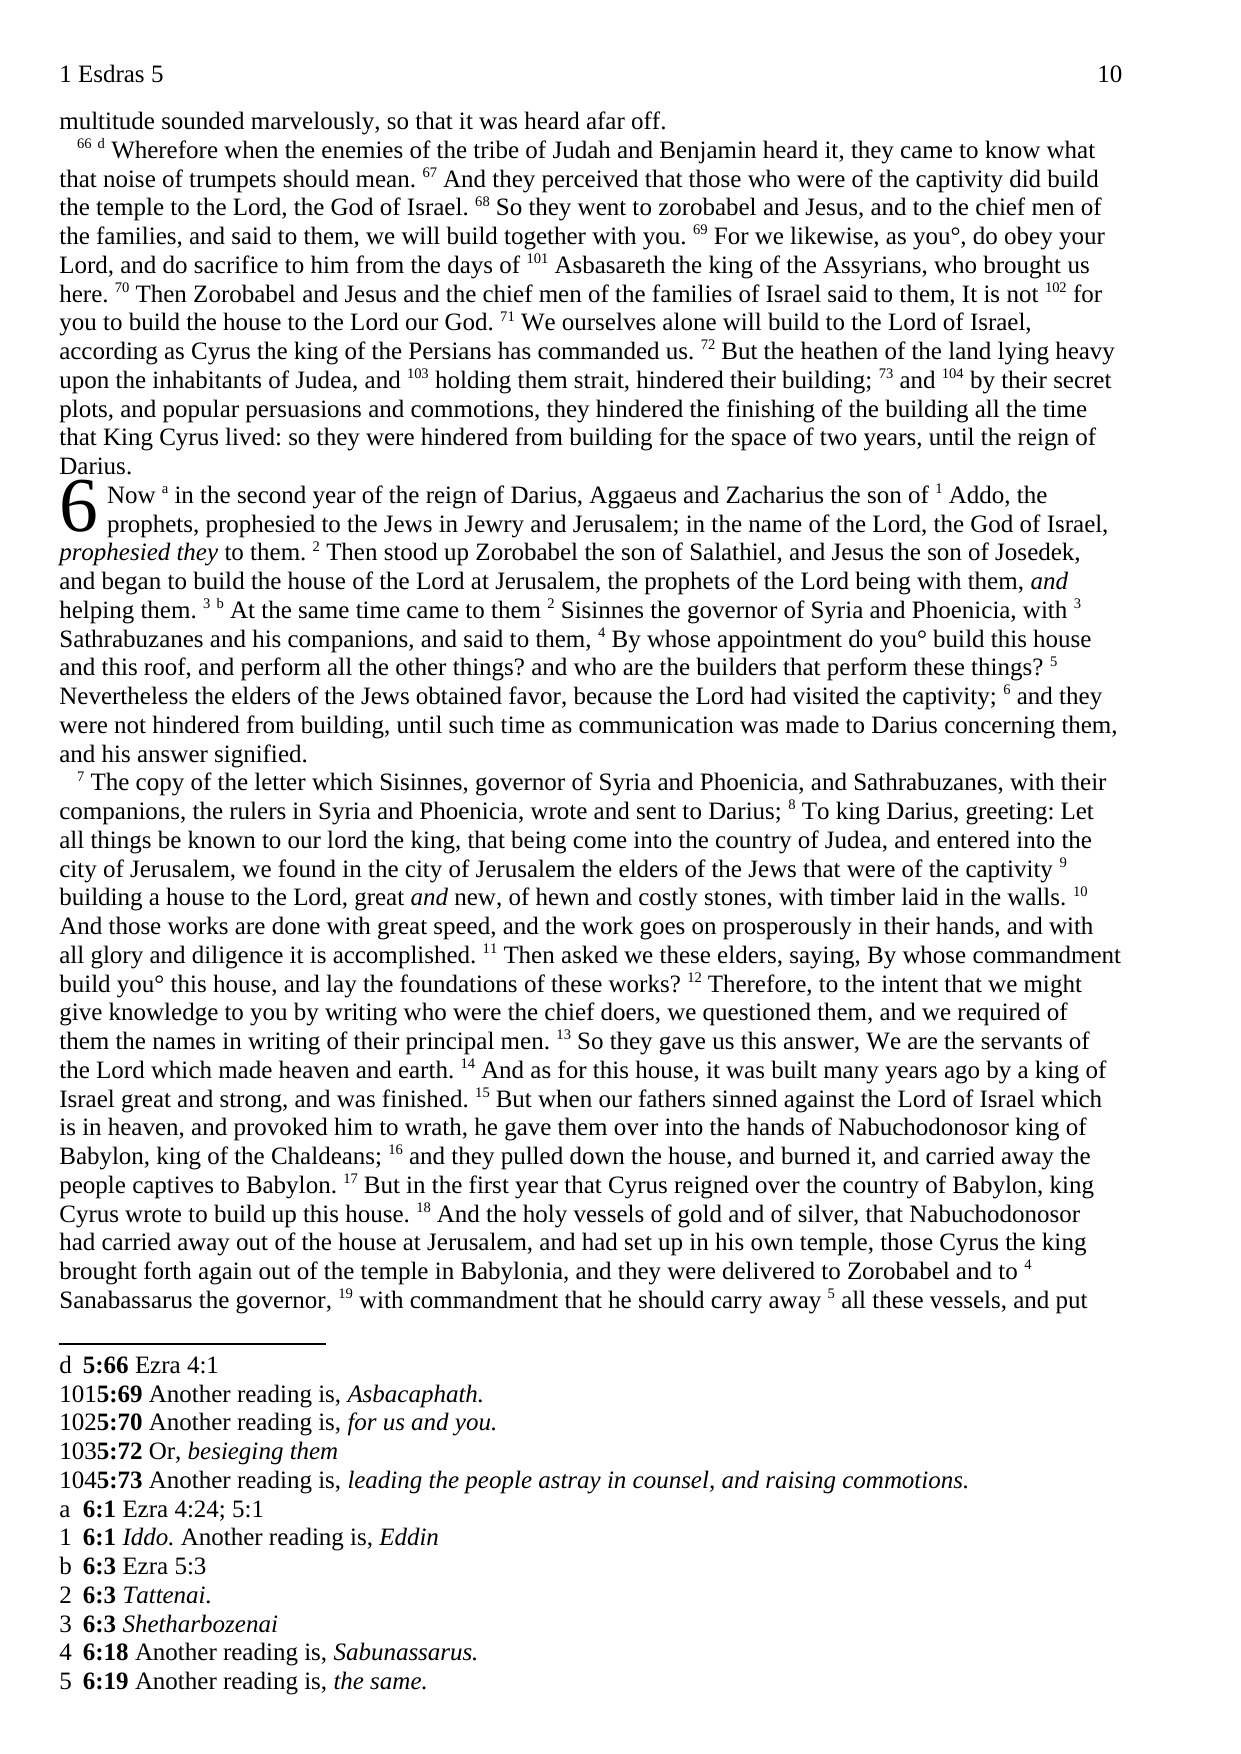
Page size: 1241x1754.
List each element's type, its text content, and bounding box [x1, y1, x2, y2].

text 6:1 Iddo. Another reading is, Eddin [59, 1522, 1122, 1551]
text 7 The copy of the letter which Sisinnes, governor of Syria and Phoenicia, and Sathrabuzanes, with their companions, the rulers in Syria and Phoenicia, wrote and sent to Darius; 8 To king Darius, greeting: Let all things be known to our lord the king, that being come into the country of Judea, and entered into the city of Jerusalem, we found in the city of Jerusalem the elders of the Jews that were of the captivity 9 building a house to the Lord, great and new, of hewn and costly stones, with timber laid in the walls. 10 And those works are done with great speed, and the work goes on prosperously in their hands, and with all glory and diligence it is accomplished. 11 Then asked we these elders, saying, By whose commandment build you° this house, and lay the foundations of these works? 12 Therefore, to the intent that we might give knowledge to you by writing who were the chief doers, we questioned them, and we required of them the names in writing of their principal men. 13 So they gave us this answer, We are the servants of the Lord which made heaven and earth. 14 And as for this house, it was built many years ago by a king of Israel great and strong, and was finished. 15 But when our fathers sinned against the Lord of Israel which is in heaven, and provoked him to wrath, he gave them over into the hands of Nabuchodonosor king of Babylon, king of the Chaldeans; 16 and they pulled down the house, and burned it, and carried away the people captives to Babylon. 17 But in the first year that Cyrus reigned over the country of Babylon, king Cyrus wrote to build up this house. 18 And the holy vessels of gold and of silver, that Nabuchodonosor had carried away out of the house at Jerusalem, and had set up in his own temple, those Cyrus the king brought forth again out of the temple in Babylonia, and they were delivered to Zorobabel and to Sanabassarus the governor, 19 with commandment that he should carry away all these vessels, and put [59, 767, 1122, 1314]
text 6:1 Ezra 4:24; 5:1 [59, 1494, 1122, 1522]
text 5:72 Or, besieging them [59, 1436, 1122, 1465]
text 6:3 Shetharbozenai [59, 1609, 1122, 1637]
text 5:70 Another reading is, for us and you. [59, 1407, 1122, 1436]
text multitude sounded marvelously, so that it was heard afar off. [59, 106, 1122, 135]
text 6:19 Another reading is, the same. [59, 1666, 1122, 1695]
text 5:66 Ezra 4:1 [59, 1350, 1122, 1379]
text 5:73 Another reading is, leading the people astray in counsel, and raising commotions. [59, 1465, 1122, 1494]
text 6:3 Tattenai. [59, 1580, 1122, 1609]
text 66 Wherefore when the enemies of the tribe of Judah and Benjamin heard it, they came to know what that noise of trumpets should mean. 67 And they perceived that those who were of the captivity did build the temple to the Lord, the God of Israel. 68 So they went to zorobabel and Jesus, and to the chief men of the families, and said to them, we will build together with you. 69 For we likewise, as you°, do obey your Lord, and do sacrifice to him from the days of Asbasareth the king of the Assyrians, who brought us here. 70 Then Zorobabel and Jesus and the chief men of the families of Israel said to them, It is not for you to build the house to the Lord our God. 71 We ourselves alone will build to the Lord of Israel, according as Cyrus the king of the Persians has commanded us. 72 But the heathen of the land lying heavy upon the inhabitants of Judea, and holding them strait, hindered their building; 73 and by their secret plots, and popular persuasions and commotions, they hindered the finishing of the building all the time that King Cyrus lived: so they were hindered from building for the space of two years, until the reign of Darius. [59, 135, 1122, 480]
text 6Now in the second year of the reign of Darius, Aggaeus and Zacharius the son of Addo, the prophets, prophesied to the Jews in Jewry and Jerusalem; in the name of the Lord, the God of Israel, prophesied they to them. 2 Then stood up Zorobabel the son of Salathiel, and Jesus the son of Josedek, and began to build the house of the Lord at Jerusalem, the prophets of the Lord being with them, and helping them. 3 At the same time came to them Sisinnes the governor of Syria and Phoenicia, with Sathrabuzanes and his companions, and said to them, 4 By whose appointment do you° build this house and this roof, and perform all the other things? and who are the builders that perform these things? 5 Nevertheless the elders of the Jews obtained favor, because the Lord had visited the captivity; 6 and they were not hindered from building, until such time as communication was made to Darius concerning them, and his answer signified. [59, 480, 1122, 767]
text 6:18 Another reading is, Sabunassarus. [59, 1637, 1122, 1666]
text 5:69 Another reading is, Asbacaphath. [59, 1379, 1122, 1407]
text 6:3 Ezra 5:3 [59, 1551, 1122, 1580]
